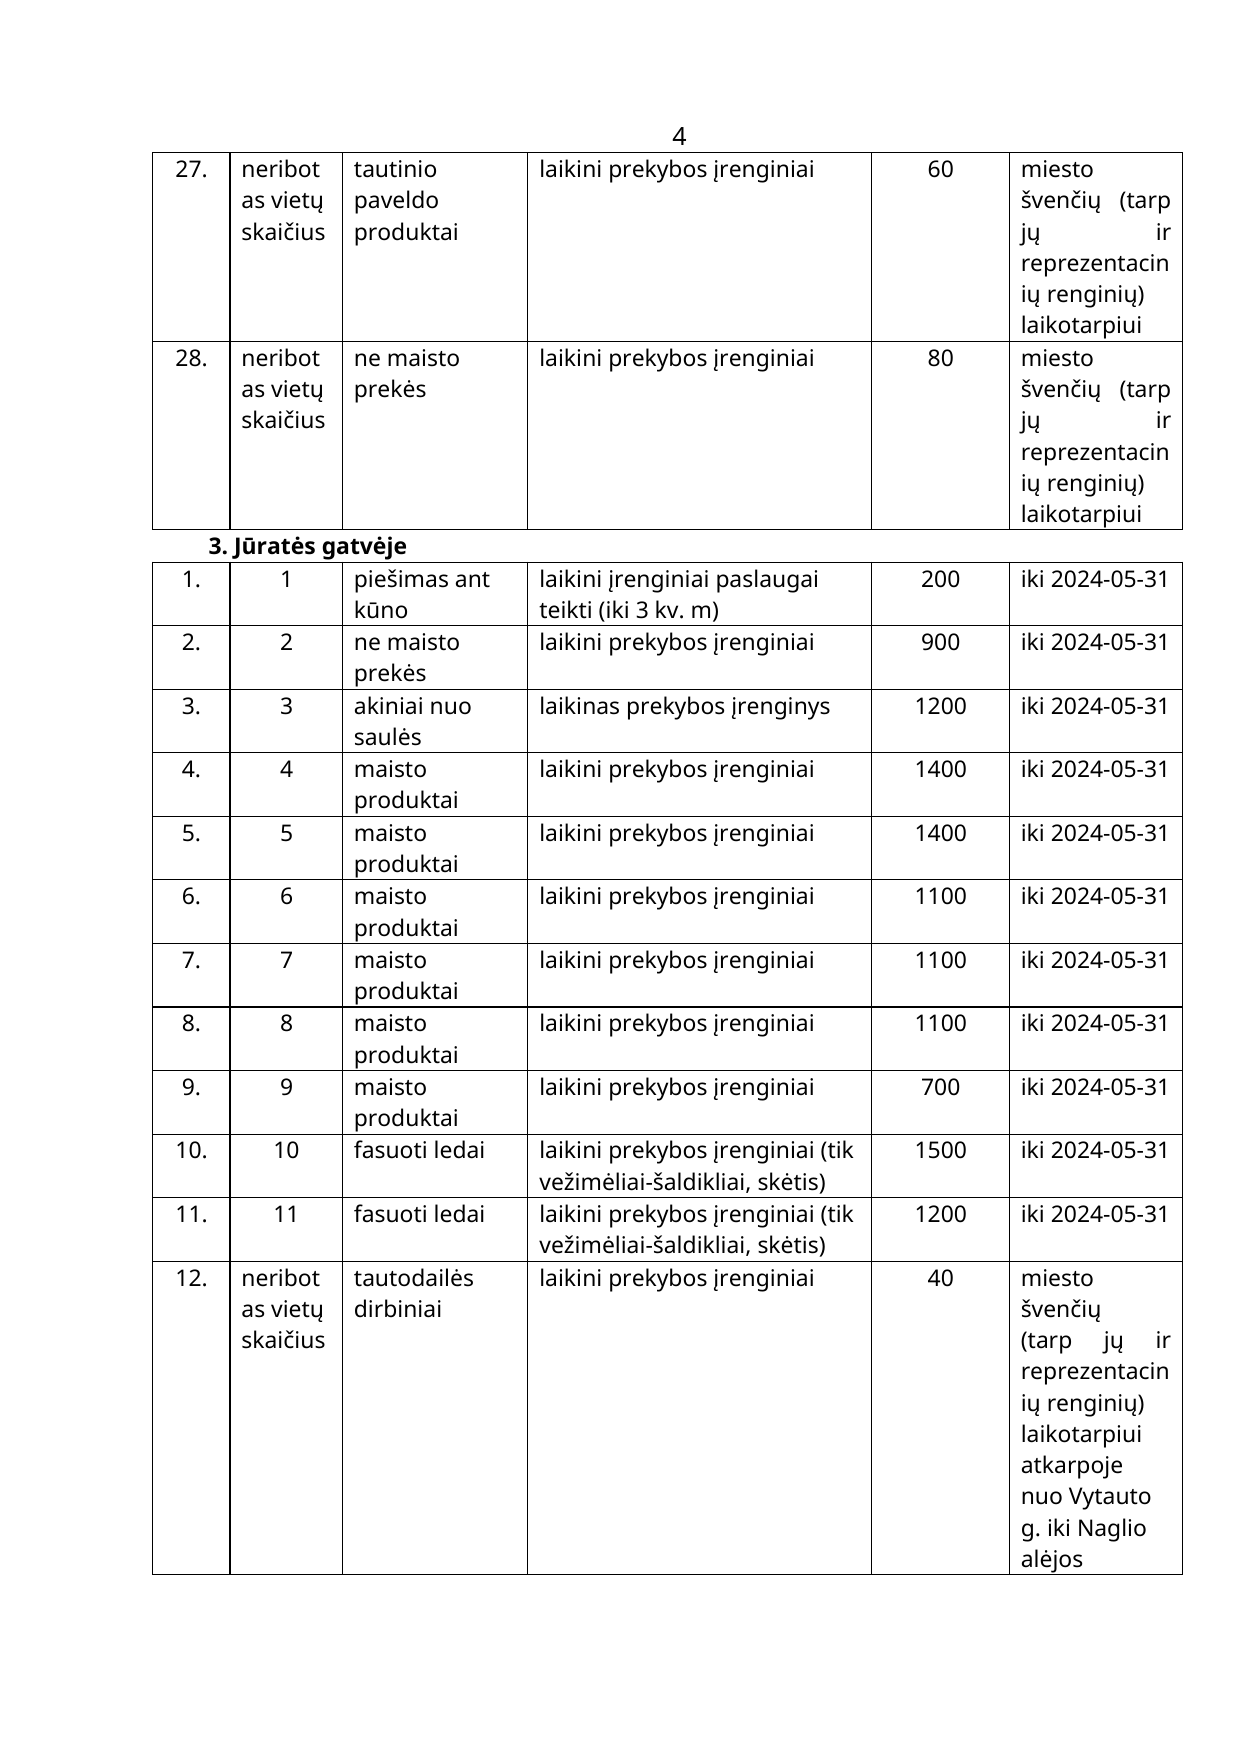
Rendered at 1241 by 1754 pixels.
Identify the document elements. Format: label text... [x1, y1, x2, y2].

table_cell 27. [153, 153, 229, 341]
table_cell iki 2024-05-31 [1010, 563, 1182, 625]
table_cell [1183, 341, 1188, 529]
table_cell laikini prekybos įrenginiai [528, 626, 871, 689]
table_cell [1198, 1070, 1206, 1133]
table_cell 80 [872, 342, 1009, 529]
table_cell 28. [153, 342, 229, 529]
table_cell iki 2024-05-31 [1010, 1008, 1182, 1070]
table_cell [1189, 689, 1198, 752]
table_cell iki 2024-05-31 [1010, 626, 1182, 689]
table_cell 9. [153, 1071, 229, 1133]
table_cell [1198, 1134, 1206, 1197]
table_cell [1189, 943, 1198, 1006]
table_cell tautinio paveldo produktai [343, 153, 527, 341]
table_cell iki 2024-05-31 [1010, 1071, 1182, 1133]
table_cell [1198, 341, 1206, 529]
table_cell miesto švenčių (tarp jų ir reprezentacinių renginių) laikotarpiui [1010, 153, 1182, 341]
table_cell 1100 [872, 880, 1009, 943]
table_cell 7 [231, 944, 342, 1006]
table_cell iki 2024-05-31 [1010, 1198, 1182, 1261]
table_cell iki 2024-05-31 [1010, 880, 1182, 943]
table_cell [1183, 752, 1188, 816]
table_cell [1189, 1070, 1198, 1133]
table_cell laikini prekybos įrenginiai [528, 1008, 871, 1070]
table_cell miesto švenčių (tarp jų ir reprezentacinių renginių) laikotarpiui [1010, 342, 1182, 529]
table_cell neribotas vietų skaičius [231, 153, 342, 341]
table_cell 6. [153, 880, 229, 943]
table_cell laikini prekybos įrenginiai [528, 1071, 871, 1133]
table_cell maisto produktai [343, 1071, 527, 1133]
table_cell 1200 [872, 690, 1009, 752]
table_cell fasuoti ledai [343, 1198, 527, 1261]
table_cell [1198, 529, 1206, 562]
table_cell 900 [872, 626, 1009, 689]
table_cell [1198, 1006, 1206, 1070]
table_cell laikini prekybos įrenginiai [528, 944, 871, 1006]
table_cell [1198, 689, 1206, 752]
table_cell neribotas vietų skaičius [231, 1262, 342, 1574]
table_cell laikini prekybos įrenginiai (tik vežimėliai-šaldikliai, skėtis) [528, 1135, 871, 1197]
table_cell [1183, 1006, 1188, 1070]
table_cell 6 [231, 880, 342, 943]
table_cell 60 [872, 153, 1009, 341]
table_cell 1200 [872, 1198, 1009, 1261]
table_cell 3 [231, 690, 342, 752]
table_cell laikini prekybos įrenginiai [528, 342, 871, 529]
table_cell 3. Jūratės gatvėje [153, 530, 1182, 562]
table_cell iki 2024-05-31 [1010, 1135, 1182, 1197]
table_cell [1198, 152, 1206, 341]
table_cell 1. [153, 563, 229, 625]
table_cell maisto produktai [343, 817, 527, 879]
table_cell [1183, 943, 1188, 1006]
table_cell laikini prekybos įrenginiai [528, 153, 871, 341]
table_cell [1183, 1070, 1188, 1133]
table_cell [1189, 625, 1198, 689]
table_cell 8 [231, 1008, 342, 1070]
table_cell 11. [153, 1198, 229, 1261]
table_cell iki 2024-05-31 [1010, 944, 1182, 1006]
table_cell 4 [231, 753, 342, 816]
table_cell [1189, 341, 1198, 529]
table_cell 5. [153, 817, 229, 879]
table_cell [1183, 625, 1188, 689]
table_cell [1198, 879, 1206, 943]
table_cell 12. [153, 1262, 229, 1574]
table_cell laikini prekybos įrenginiai [528, 1262, 871, 1574]
table_cell [1183, 1261, 1188, 1574]
table_cell [1198, 625, 1206, 689]
table_cell miesto švenčių (tarp jų ir reprezentacinių renginių) laikotarpiui atkarpoje nuo Vytauto g. iki Naglio alėjos [1010, 1262, 1182, 1574]
table_cell [1183, 879, 1188, 943]
table_cell maisto produktai [343, 880, 527, 943]
table_cell neribotas vietų skaičius [231, 342, 342, 529]
table_cell iki 2024-05-31 [1010, 817, 1182, 879]
table_cell [1189, 879, 1198, 943]
table_cell 2 [231, 626, 342, 689]
table_cell akiniai nuo saulės [343, 690, 527, 752]
table_cell 1400 [872, 817, 1009, 879]
table_cell 11 [231, 1198, 342, 1261]
table_cell 1500 [872, 1135, 1009, 1197]
table_cell 2. [153, 626, 229, 689]
table_cell maisto produktai [343, 944, 527, 1006]
table_cell 10 [231, 1135, 342, 1197]
table_cell [1198, 816, 1206, 879]
table_cell [1183, 1197, 1188, 1261]
table_cell [1183, 1134, 1188, 1197]
table_cell [1182, 529, 1188, 562]
table_cell laikini prekybos įrenginiai [528, 753, 871, 816]
table_cell [1183, 689, 1188, 752]
table_cell [1189, 1134, 1198, 1197]
table_cell maisto produktai [343, 1008, 527, 1070]
table_cell 40 [872, 1262, 1009, 1574]
table_cell 1400 [872, 753, 1009, 816]
table_cell fasuoti ledai [343, 1135, 527, 1197]
table_cell [1189, 529, 1198, 562]
table_cell iki 2024-05-31 [1010, 753, 1182, 816]
table_cell piešimas ant kūno [343, 563, 527, 625]
table_cell 8. [153, 1008, 229, 1070]
table_cell 1 [231, 563, 342, 625]
table_cell 9 [231, 1071, 342, 1133]
table_cell [1198, 562, 1206, 625]
table_cell 10. [153, 1135, 229, 1197]
table_cell [1198, 1197, 1206, 1261]
table_cell ne maisto prekės [343, 626, 527, 689]
table_cell laikini įrenginiai paslaugai teikti (iki 3 kv. m) [528, 563, 871, 625]
table_cell [1198, 752, 1206, 816]
table_cell 1100 [872, 944, 1009, 1006]
table_cell 5 [231, 817, 342, 879]
table_cell [1189, 152, 1198, 341]
table_cell [1198, 943, 1206, 1006]
table_cell 4. [153, 753, 229, 816]
table_cell [1189, 752, 1198, 816]
table_cell laikini prekybos įrenginiai (tik vežimėliai-šaldikliai, skėtis) [528, 1198, 871, 1261]
table_cell maisto produktai [343, 753, 527, 816]
table_cell 3. [153, 690, 229, 752]
table_cell [1198, 1261, 1206, 1574]
table_cell [1183, 816, 1188, 879]
table_cell laikini prekybos įrenginiai [528, 817, 871, 879]
table_cell [1183, 562, 1188, 625]
table_cell laikini prekybos įrenginiai [528, 880, 871, 943]
table_cell iki 2024-05-31 [1010, 690, 1182, 752]
table_cell 1100 [872, 1008, 1009, 1070]
table_cell [1189, 816, 1198, 879]
table_cell 200 [872, 563, 1009, 625]
table_cell [1189, 1006, 1198, 1070]
table_cell 700 [872, 1071, 1009, 1133]
table_cell laikinas prekybos įrenginys [528, 690, 871, 752]
table_cell [1189, 562, 1198, 625]
table_cell tautodailės dirbiniai [343, 1262, 527, 1574]
table_cell [1183, 152, 1188, 341]
table_cell [1189, 1197, 1198, 1261]
table_cell ne maisto prekės [343, 342, 527, 529]
table_cell 7. [153, 944, 229, 1006]
table_cell [1189, 1261, 1198, 1574]
